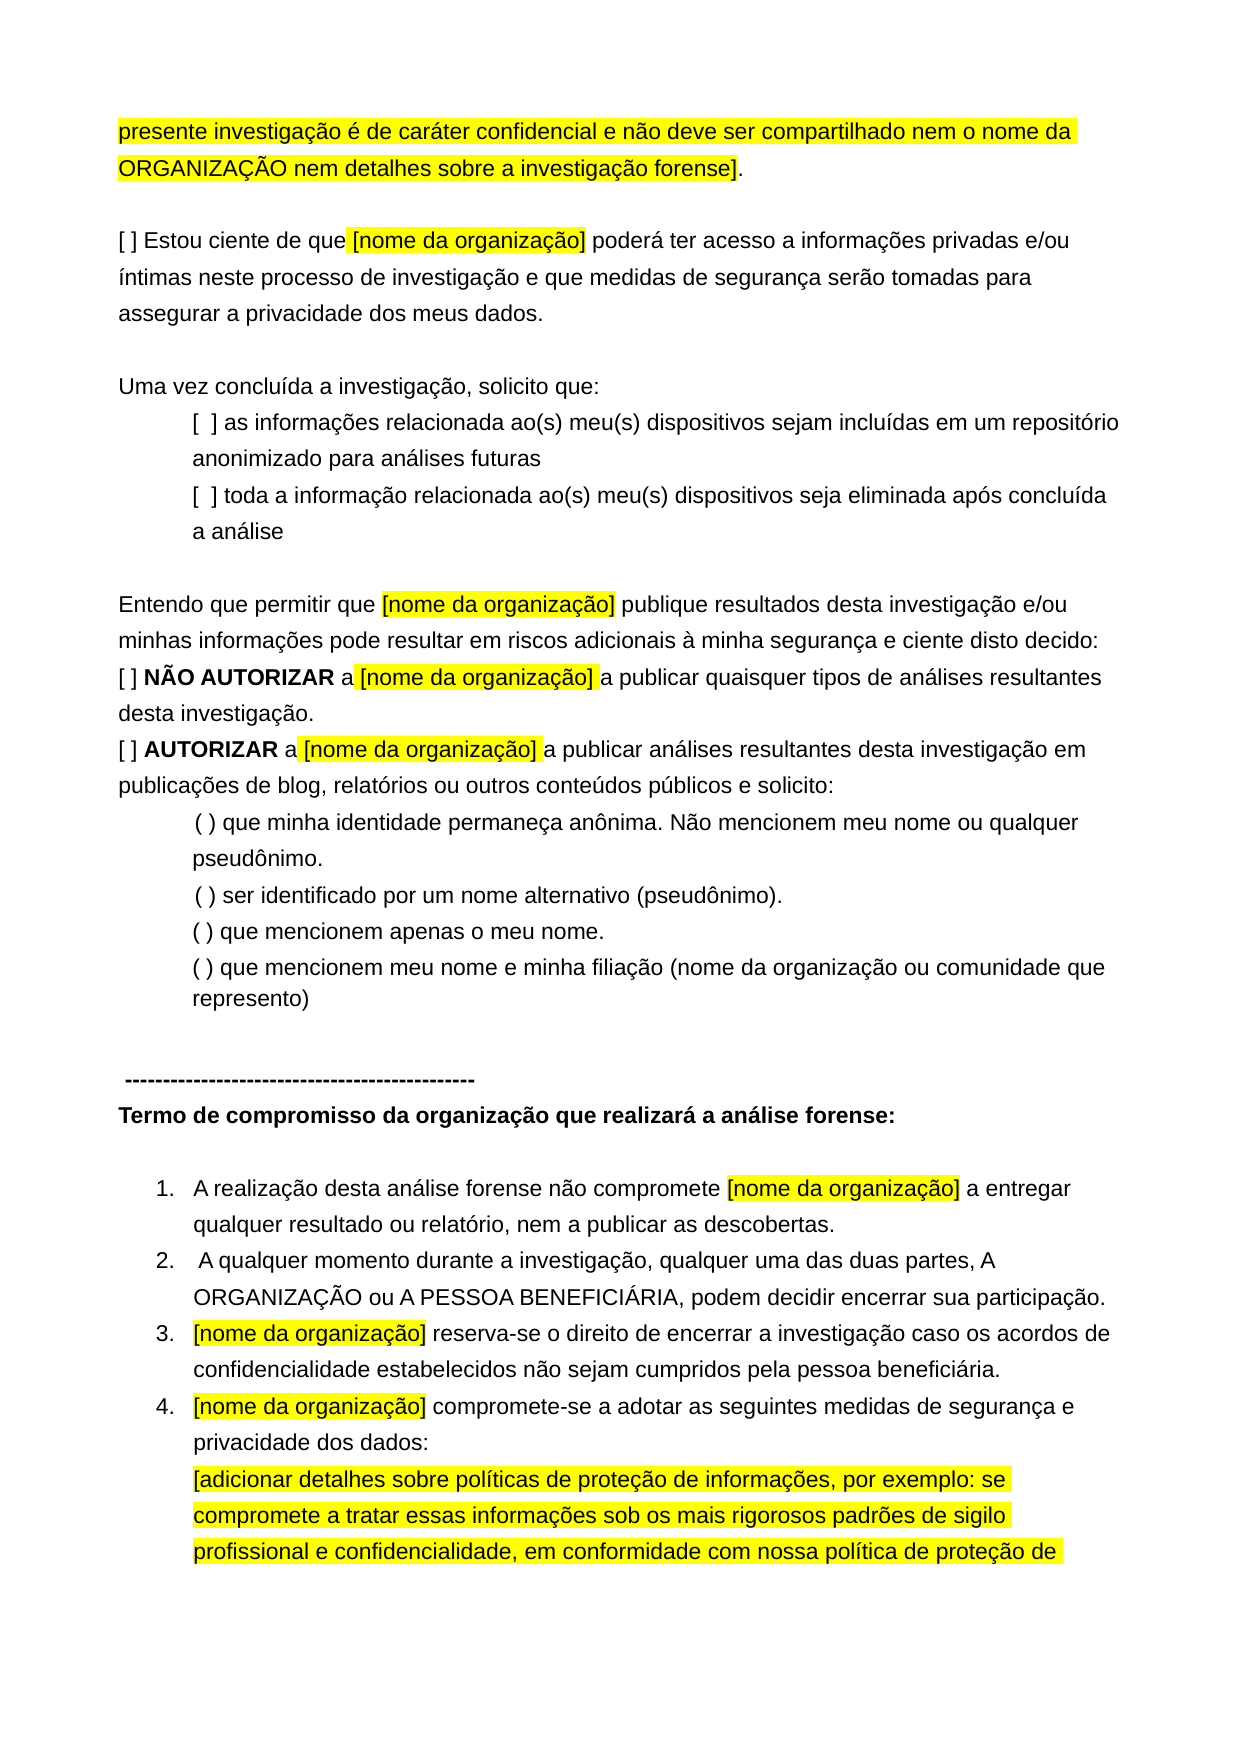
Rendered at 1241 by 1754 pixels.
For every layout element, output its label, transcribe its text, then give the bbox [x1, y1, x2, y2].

text ( ) que mencionem apenas o meu nome. [118, 918, 1122, 944]
text [ ] toda a informação relacionada ao(s) meu(s) dispositivos seja eliminada após concluída a análise [118, 482, 1122, 544]
text [ ] NÃO AUTORIZAR a [nome da organização] a publicar quaisquer tipos de análises resultantes desta investigação. [118, 663, 1122, 726]
text Entendo que permitir que [nome da organização] publique resultados desta investigação e/ou minhas informações pode resultar em riscos adicionais à minha segurança e ciente disto decido: [118, 591, 1122, 653]
text ( ) que mencionem meu nome e minha filiação (nome da organização ou comunidade que represento) [118, 954, 1122, 1011]
text Uma vez concluída a investigação, solicito que: [118, 373, 1122, 399]
text presente investigação é de caráter confidencial e não deve ser compartilhado nem o nome da ORGANIZAÇÃO nem detalhes sobre a investigação forense]. [118, 118, 1122, 181]
list A qualquer momento durante a investigação, qualquer uma das duas partes, A ORGANIZAÇÃO ou A PESSOA BENEFICIÁRIA, podem decidir encerrar sua participação. [156, 1247, 1122, 1310]
text ( ) que minha identidade permaneça anônima. Não mencionem meu nome ou qualquer pseudônimo. [118, 809, 1122, 872]
text Termo de compromisso da organização que realizará a análise forense: [118, 1102, 1122, 1128]
list [nome da organização] compromete-se a adotar as seguintes medidas de segurança e privacidade dos dados: [adicionar detalhes sobre políticas de proteção de informações, por exemplo: se compromete a tratar essas informações sob os mais rigorosos padrões de sigilo profissional e confidencialidade, em conformidade com nossa política de proteção de [156, 1393, 1122, 1564]
list A realização desta análise forense não compromete [nome da organização] a entregar qualquer resultado ou relatório, nem a publicar as descobertas. [156, 1175, 1122, 1237]
text [ ] Estou ciente de que [nome da organização] poderá ter acesso a informações privadas e/ou íntimas neste processo de investigação e que medidas de segurança serão tomadas para assegurar a privacidade dos meus dados. [118, 227, 1122, 326]
text ---------------------------------------------- [118, 1066, 1122, 1092]
list [nome da organização] reserva-se o direito de encerrar a investigação caso os acordos de confidencialidade estabelecidos não sejam cumpridos pela pessoa beneficiária. [156, 1320, 1122, 1383]
text [ ] as informações relacionada ao(s) meu(s) dispositivos sejam incluídas em um repositório anonimizado para análises futuras [118, 409, 1122, 472]
text [ ] AUTORIZAR a [nome da organização] a publicar análises resultantes desta investigação em publicações de blog, relatórios ou outros conteúdos públicos e solicito: [118, 736, 1122, 799]
text ( ) ser identificado por um nome alternativo (pseudônimo). [118, 882, 1122, 908]
